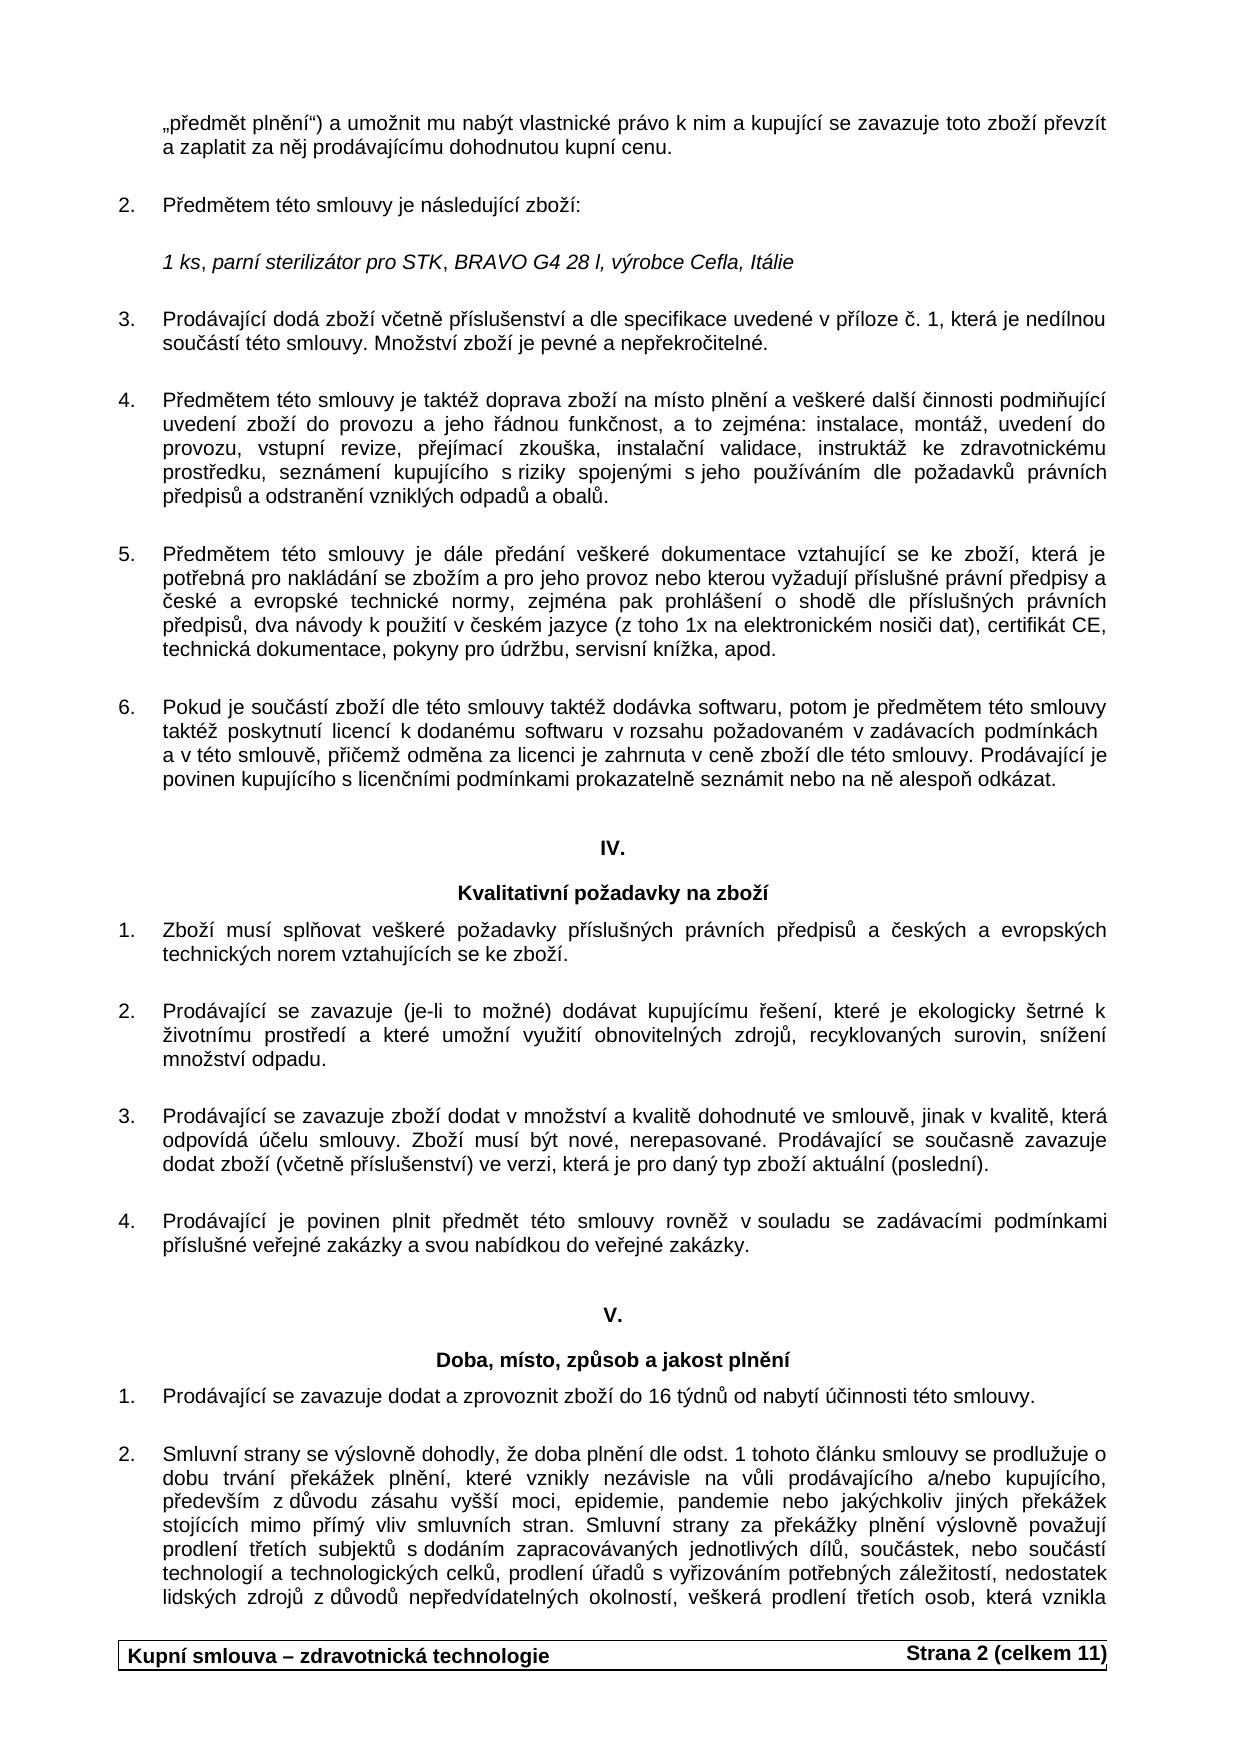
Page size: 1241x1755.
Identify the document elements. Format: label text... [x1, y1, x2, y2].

list Předmětem této smlouvy je dále předání veškeré dokumentace vztahující se ke zboží, která je potřebná pro nakládání se zbožím a pro jeho provoz nebo kterou vyžadují příslušné právní předpisy a české a evropské technické normy, zejména pak prohlášení o shodě dle příslušných právních předpisů, dva návody k použití v českém jazyce (z toho 1x na elektronickém nosiči dat), certifikát CE, technická dokumentace, pokyny pro údržbu, servisní knížka, apod. [118, 541, 1107, 661]
text V. [118, 1303, 1107, 1327]
list Zboží musí splňovat veškeré požadavky příslušných právních předpisů a českých a evropských technických norem vztahujících se ke zboží. [118, 917, 1107, 965]
text Kvalitativní požadavky na zboží [118, 881, 1107, 905]
list Prodávající je povinen plnit předmět této smlouvy rovněž v souladu se zadávacími podmínkami příslušné veřejné zakázky a svou nabídkou do veřejné zakázky. [118, 1209, 1107, 1257]
list Prodávající dodá zboží včetně příslušenství a dle specifikace uvedené v příloze č. 1, která je nedílnou součástí této smlouvy. Množství zboží je pevné a nepřekročitelné. [118, 307, 1107, 355]
list Pokud je součástí zboží dle této smlouvy taktéž dodávka softwaru, potom je předmětem této smlouvy taktéž poskytnutí licencí k dodanému softwaru v rozsahu požadovaném v zadávacích podmínkách a v této smlouvě, přičemž odměna za licenci je zahrnuta v ceně zboží dle této smlouvy. Prodávající je povinen kupujícího s licenčními podmínkami prokazatelně seznámit nebo na ně alespoň odkázat. [118, 694, 1107, 790]
text 1 ks, parní sterilizátor pro STK, BRAVO G4 28 l, výrobce Cefla, Itálie [162, 250, 1107, 274]
list Předmětem této smlouvy je následující zboží: [118, 192, 1107, 216]
text IV. [118, 836, 1107, 860]
list Předmětem této smlouvy je taktéž doprava zboží na místo plnění a veškeré další činnosti podmiňující uvedení zboží do provozu a jeho řádnou funkčnost, a to zejména: instalace, montáž, uvedení do provozu, vstupní revize, přejímací zkouška, instalační validace, instruktáž ke zdravotnickému prostředku, seznámení kupujícího s riziky spojenými s jeho používáním dle požadavků právních předpisů a odstranění vzniklých odpadů a obalů. [118, 388, 1107, 508]
list „předmět plnění“) a umožnit mu nabýt vlastnické právo k nim a kupující se zavazuje toto zboží převzít a zaplatit za něj prodávajícímu dohodnutou kupní cenu. [118, 111, 1107, 159]
list Prodávající se zavazuje zboží dodat v množství a kvalitě dohodnuté ve smlouvě, jinak v kvalitě, která odpovídá účelu smlouvy. Zboží musí být nové, nerepasované. Prodávající se současně zavazuje dodat zboží (včetně příslušenství) ve verzi, která je pro daný typ zboží aktuální (poslední). [118, 1104, 1107, 1176]
list Prodávající se zavazuje dodat a zprovoznit zboží do 16 týdnů od nabytí účinnosti této smlouvy. [118, 1384, 1107, 1408]
list Prodávající se zavazuje (je-li to možné) dodávat kupujícímu řešení, které je ekologicky šetrné k životnímu prostředí a které umožní využití obnovitelných zdrojů, recyklovaných surovin, snížení množství odpadu. [118, 999, 1107, 1071]
subtitle Doba, místo, způsob a jakost plnění [118, 1348, 1107, 1372]
list Smluvní strany se výslovně dohodly, že doba plnění dle odst. 1 tohoto článku smlouvy se prodlužuje o dobu trvání překážek plnění, které vznikly nezávisle na vůli prodávajícího a/nebo kupujícího, především z důvodu zásahu vyšší moci, epidemie, pandemie nebo jakýchkoliv jiných překážek stojících mimo přímý vliv smluvních stran. Smluvní strany za překážky plnění výslovně považují prodlení třetích subjektů s dodáním zapracovávaných jednotlivých dílů, součástek, nebo součástí technologií a technologických celků, prodlení úřadů s vyřizováním potřebných záležitostí, nedostatek lidských zdrojů z důvodů nepředvídatelných okolností, veškerá prodlení třetích osob, která vznikla [118, 1441, 1107, 1609]
